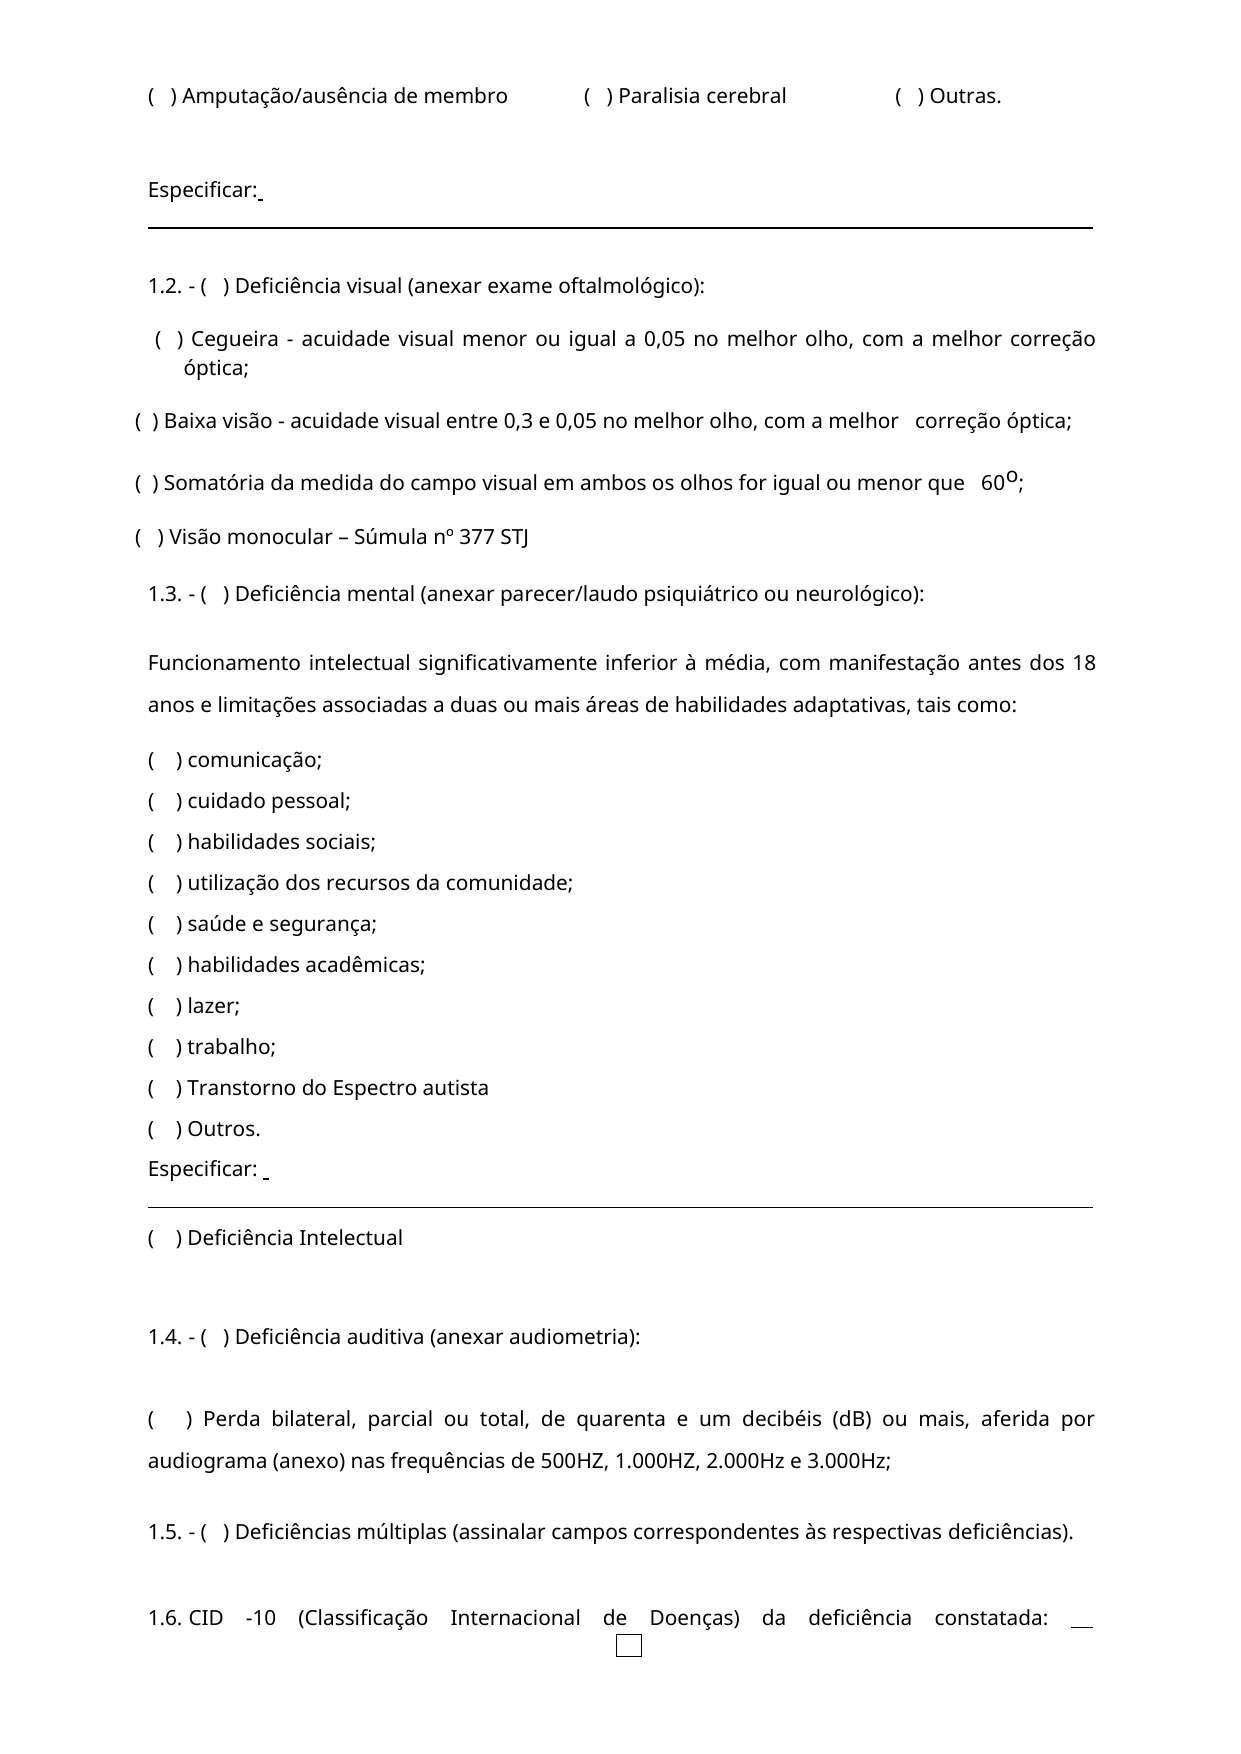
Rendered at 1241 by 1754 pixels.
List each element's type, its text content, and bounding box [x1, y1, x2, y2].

text ( ) Deficiência Intelectual [148, 1223, 1093, 1252]
text ( ) Somatória da medida do campo visual em ambos os olhos for igual ou menor que 60o; [92, 460, 1097, 497]
text ( ) saúde e segurança; [148, 909, 1083, 938]
text ( ) lazer; [148, 991, 1083, 1020]
text ( ) Transtorno do Espectro autista [148, 1073, 1093, 1102]
list - ( ) Deficiência mental (anexar parecer/laudo psiquiátrico ou neurológico): [148, 579, 1093, 607]
list - ( ) Deficiências múltiplas (assinalar campos correspondentes às respectivas deficiências). [148, 1517, 1093, 1546]
text ( ) habilidades sociais; [148, 827, 1093, 856]
text ( ) cuidado pessoal; [148, 787, 1093, 815]
list - ( ) Deficiência visual (anexar exame oftalmológico): [148, 271, 1093, 299]
text ( ) comunicação; [148, 746, 1093, 774]
text ( ) habilidades acadêmicas; [148, 950, 1083, 979]
text Funcionamento intelectual significativamente inferior à média, com manifestação antes dos 18 anos e limitações associadas a duas ou mais áreas de habilidades adaptativas, tais como: [148, 648, 1098, 719]
list CID -10 (Classificação Internacional de Doenças) da deficiência constatada: [148, 1603, 1093, 1631]
text ( ) Visão monocular – Súmula nº 377 STJ [92, 522, 1097, 550]
text ( ) Perda bilateral, parcial ou total, de quarenta e um decibéis (dB) ou mais, aferida por audiograma (anexo) nas frequências de 500HZ, 1.000HZ, 2.000Hz e 3.000Hz; [148, 1404, 1096, 1475]
text ( ) utilização dos recursos da comunidade; [148, 868, 1083, 897]
text Especificar: [148, 1154, 1093, 1207]
list - ( ) Deficiência auditiva (anexar audiometria): [148, 1322, 1093, 1350]
text Especificar: [148, 175, 1093, 227]
text ( ) Baixa visão - acuidade visual entre 0,3 e 0,05 no melhor olho, com a melhor correção óptica; [92, 406, 1097, 435]
text ( ) Cegueira - acuidade visual menor ou igual a 0,05 no melhor olho, com a melhor correção óptica; [92, 324, 1097, 381]
text ( ) Outros. [148, 1114, 1093, 1142]
text ( ) trabalho; [148, 1032, 1093, 1061]
text ( ) Amputação/ausência de membro ( ) Paralisia cerebral ( ) Outras. [148, 81, 1093, 110]
